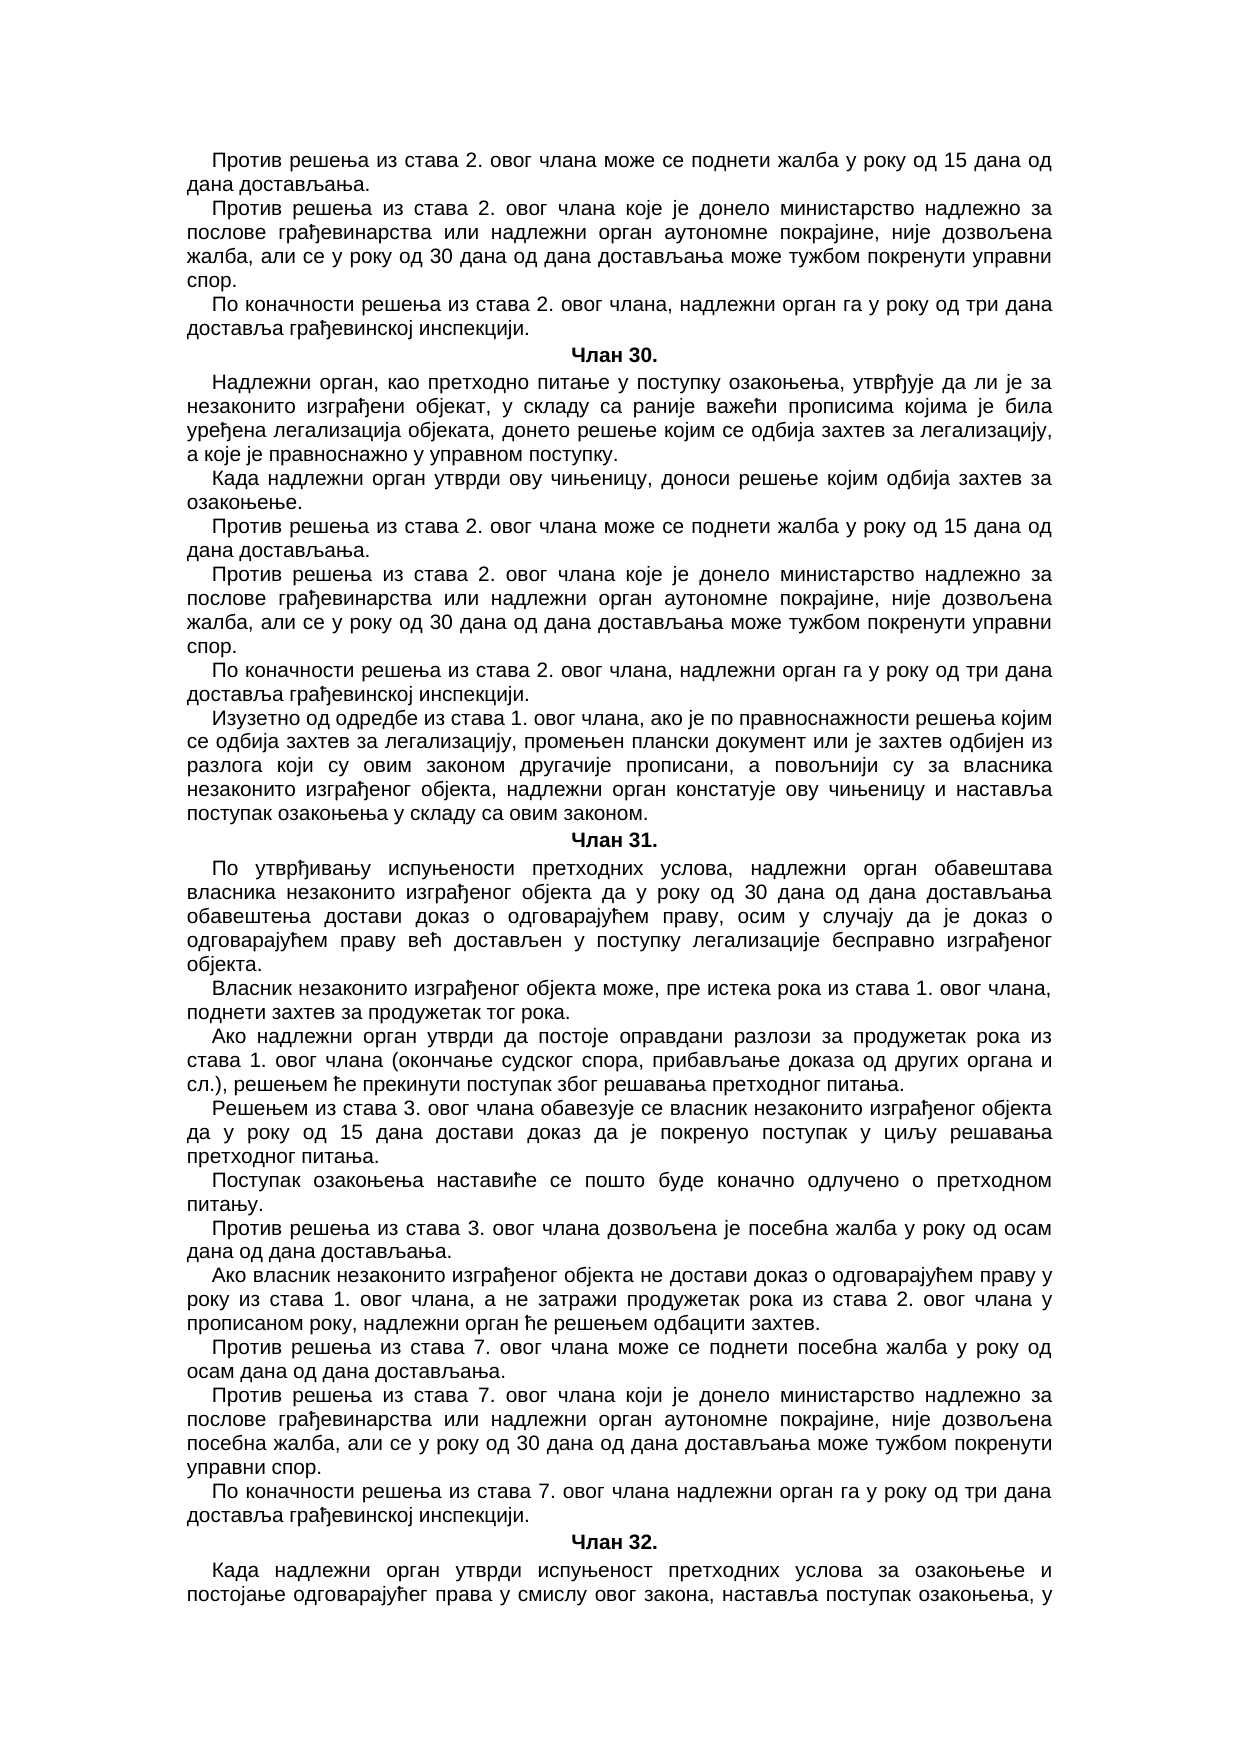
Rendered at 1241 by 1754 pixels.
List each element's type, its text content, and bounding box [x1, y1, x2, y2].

text Када надлежни орган утврди испуњеност претходних услова за озакоњење и постојање одговарајућег права у смислу овог закона, наставља поступак озакоњења, у [187, 1557, 1053, 1605]
text Против решења из става 7. овог члана може се поднети посебна жалба у року од осам дана oд дана достављања. [187, 1335, 1053, 1383]
text Против решења из става 2. овог члана може се поднети жалба у року од 15 дана oд дана достављања. [187, 514, 1053, 562]
text Члан 32. ﻿ [148, 1530, 1093, 1554]
text Против решења из става 7. овог члана који је донело министарство надлежно за послове грађевинарства или надлежни орган аутономне покрајине, није дозвољена посебна жалба, али се у року од 30 дана од дана достављања може тужбом покренути управни спор. [187, 1383, 1053, 1479]
text Против решења из става 3. овог члана дозвољена је посебна жалба у року од осам дана од дана достављања. [187, 1215, 1053, 1263]
text По утврђивању испуњености претходних услова, надлежни орган обавештава власника незаконито изграђеног објекта да у року од 30 дана од дана достављања обавештења достави доказ о одговарајућем праву, осим у случају да је доказ о одговарајућем праву већ достављен у поступку легализације бесправно изграђеног објекта. [187, 856, 1053, 976]
text Члан 31. ﻿ [148, 828, 1093, 853]
text Против решења из става 2. овог члана које је донело министарство надлежно за послове грађевинарства или надлежни орган аутономне покрајине, није дозвољена жалба, али се у року од 30 дана од дана достављања може тужбом покренути управни спор. [187, 196, 1053, 291]
text Против решења из става 2. овог члана може се поднети жалба у року од 15 дана oд дана достављања. [187, 148, 1053, 196]
text По коначности решења из става 2. овог члана, надлежни орган га у року од три дана доставља грађевинској инспекцији. [187, 291, 1053, 339]
text Када надлежни орган утврди ову чињеницу, доноси решење којим одбија захтев за озакоњење. [187, 466, 1053, 514]
text Решењем из става 3. овог члана обавезује се власник незаконито изграђеног објекта да у року од 15 дана достави доказ да је покренуо поступак у циљу решавања претходног питања. [187, 1096, 1053, 1167]
text Изузетно од одредбе из става 1. овог члана, ако је по правноснажности решења којим се одбија захтев за легализацију, промењен плански документ или је захтев одбијен из разлога који су овим законом другачије прописани, а повољнији су за власника незаконито изграђеног објекта, надлежни орган констатује ову чињеницу и наставља поступак озакоњења у складу са овим законом. [187, 705, 1053, 825]
text Власник незаконито изграђеног објекта може, пре истека рока из става 1. овог члана, поднети захтев за продужетак тог рока. [187, 976, 1053, 1024]
text Поступак озакоњења наставиће се пошто буде коначно одлучено о претходном питању. [187, 1167, 1053, 1215]
text По коначности решења из става 7. овог члана надлежни орган га у року од три дана доставља грађевинској инспекцији. [187, 1479, 1053, 1527]
text Ако надлежни орган утврди да постоје оправдани разлози за продужетак рока из става 1. овог члана (окончање судског спора, прибављање доказа од других органа и сл.), решењем ће прекинути поступак због решавања претходног питања. [187, 1024, 1053, 1096]
text Ако власник незаконито изграђеног објекта не достави доказ о одговарајућем праву у року из става 1. овог члана, а не затражи продужетак рока из става 2. овог члана у прописаном року, надлежни орган ће решењем одбацити захтев. [187, 1263, 1053, 1335]
text Надлежни орган, као претходно питање у поступку озакоњења, утврђује да ли је за незаконито изграђени објекат, у складу са раније важећи прописима којима је била уређена легализација објеката, донето решење којим се одбија захтев за легализацију, а које је правноснажно у управном поступку. [187, 370, 1053, 466]
text Члан 30. ﻿ [148, 342, 1093, 367]
text Против решења из става 2. овог члана које је донело министарство надлежно за послове грађевинарства или надлежни орган аутономне покрајине, није дозвољена жалба, али се у року од 30 дана од дана достављања може тужбом покренути управни спор. [187, 562, 1053, 657]
text По коначности решења из става 2. овог члана, надлежни орган га у року од три дана доставља грађевинској инспекцији. [187, 657, 1053, 705]
